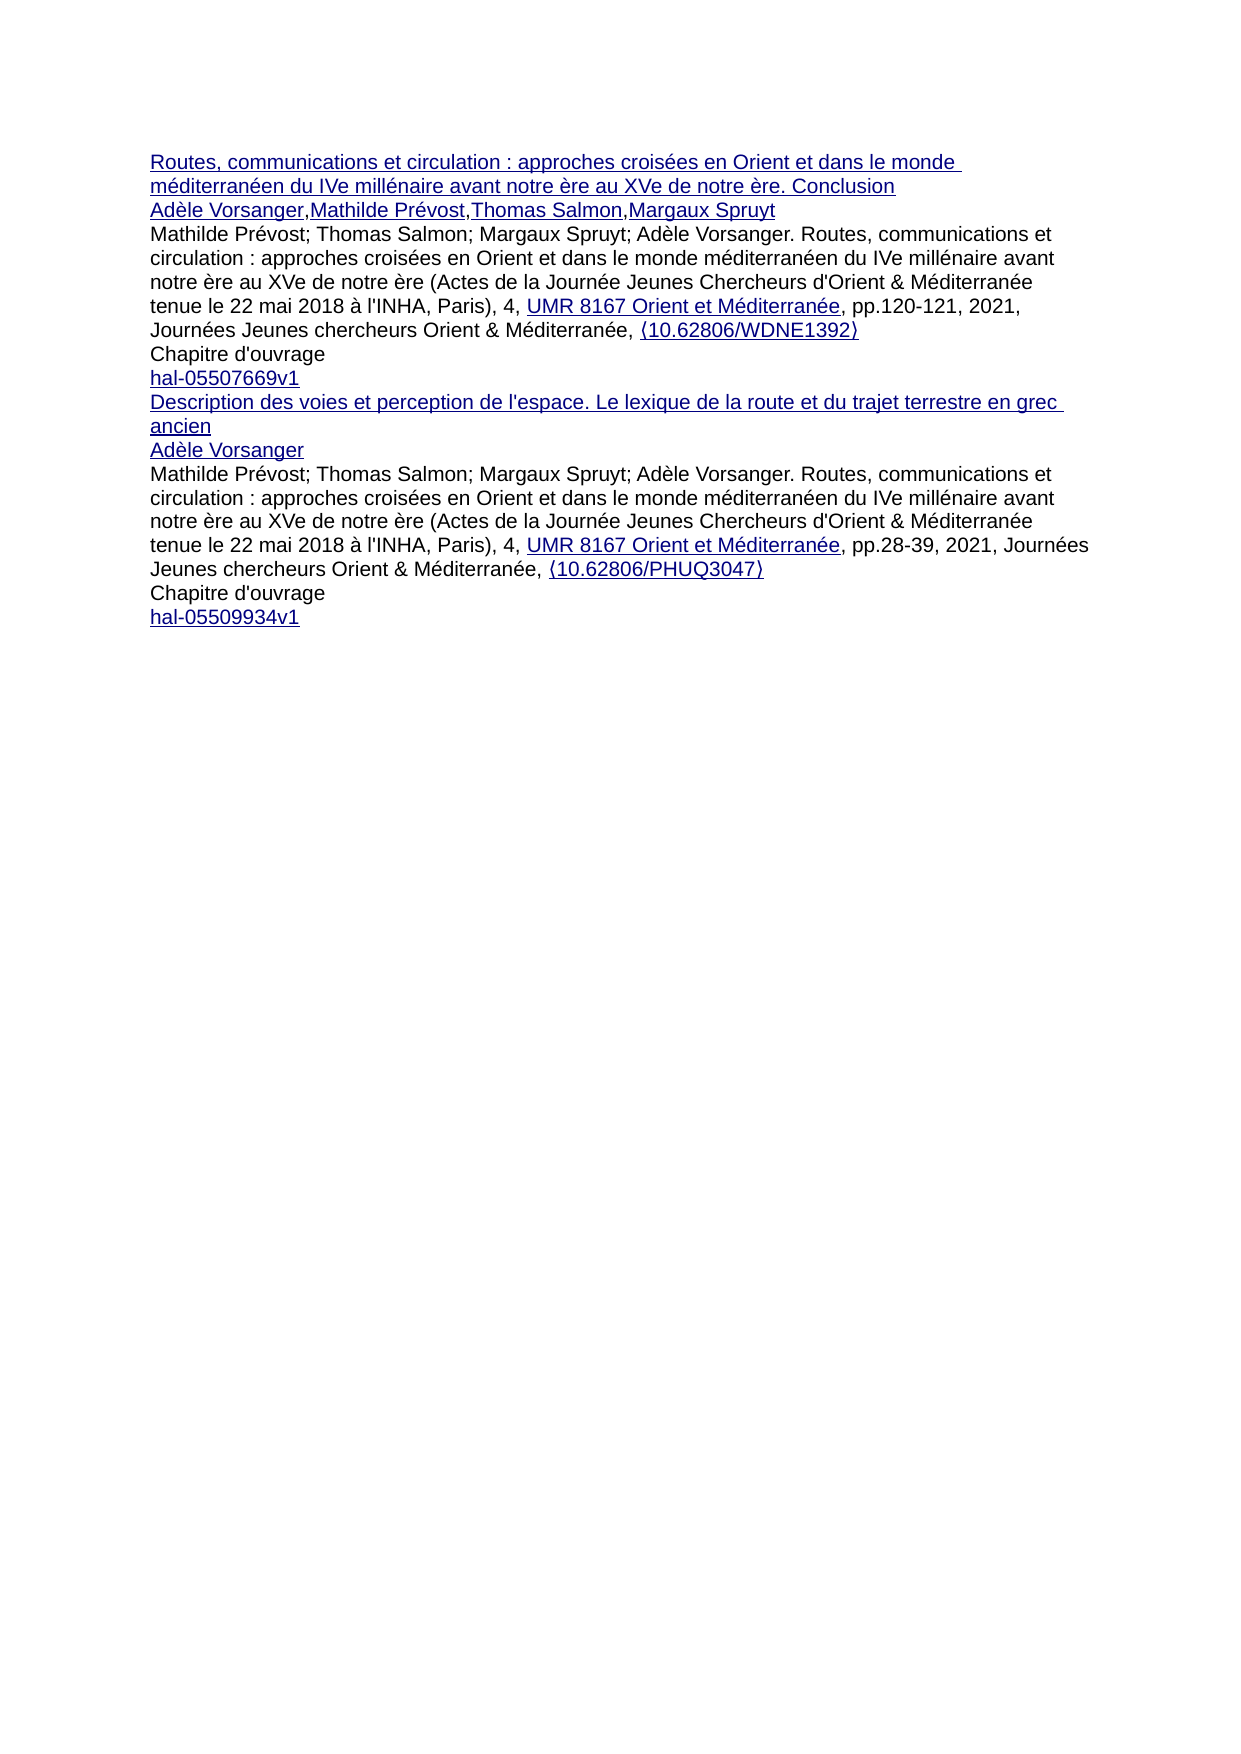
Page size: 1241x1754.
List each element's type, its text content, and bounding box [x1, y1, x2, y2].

table_cell Description des voies et perception de l'espace. Le lexique de la route et du trajet terrestre en grec ancien Adèle Vorsanger Mathilde Prévost; Thomas Salmon; Margaux Spruyt; Adèle Vorsanger. Routes, communications et circulation : approches croisées en Orient et dans le monde méditerranéen du IVe millénaire avant notre ère au XVe de notre ère (Actes de la Journée Jeunes Chercheurs d'Orient & Méditerranée tenue le 22 mai 2018 à l'INHA, Paris), 4, UMR 8167 Orient et Méditerranée, pp.28-39, 2021, Journées Jeunes chercheurs Orient & Méditerranée, ⟨10.62806/PHUQ3047⟩ Chapitre d'ouvrage hal-05509934v1 [150, 390, 1090, 629]
table_cell Routes, communications et circulation : approches croisées en Orient et dans le monde méditerranéen du IVe millénaire avant notre ère au XVe de notre ère. Conclusion Adèle Vorsanger,Mathilde Prévost,Thomas Salmon,Margaux Spruyt Mathilde Prévost; Thomas Salmon; Margaux Spruyt; Adèle Vorsanger. Routes, communications et circulation : approches croisées en Orient et dans le monde méditerranéen du IVe millénaire avant notre ère au XVe de notre ère (Actes de la Journée Jeunes Chercheurs d'Orient & Méditerranée tenue le 22 mai 2018 à l'INHA, Paris), 4, UMR 8167 Orient et Méditerranée, pp.120-121, 2021, Journées Jeunes chercheurs Orient & Méditerranée, ⟨10.62806/WDNE1392⟩ Chapitre d'ouvrage hal-05507669v1 [150, 150, 1090, 389]
